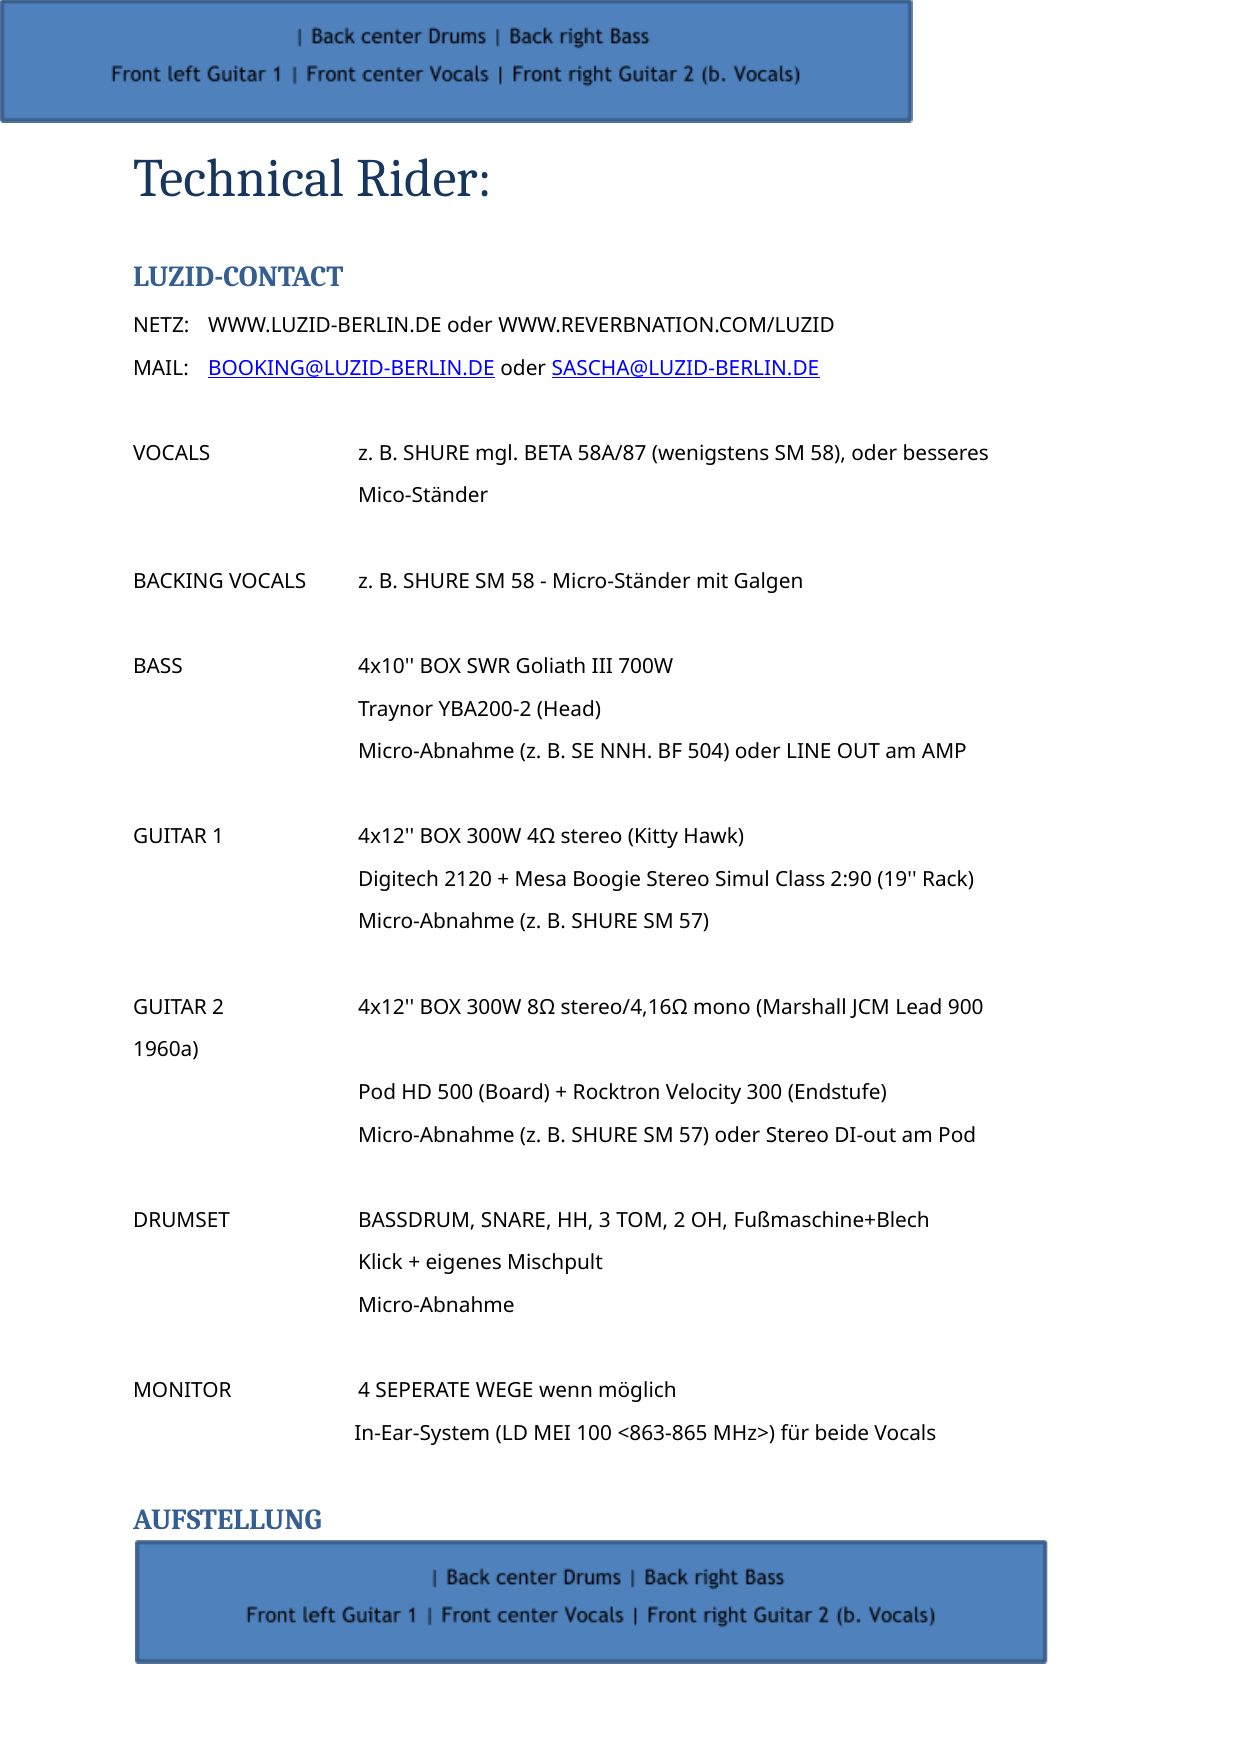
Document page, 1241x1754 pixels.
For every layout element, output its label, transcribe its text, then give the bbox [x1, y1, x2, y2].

text MONITOR 4 SEPERATE WEGE wenn möglich [133, 1333, 1034, 1404]
text NETZ: WWW.LUZID-BERLIN.DE oder WWW.REVERBNATION.COM/LUZID [133, 310, 1034, 339]
text Mico-Ständer [133, 481, 1034, 509]
text BASS 4x10'' BOX SWR Goliath III 700W Traynor YBA200-2 (Head) Micro-Abnahme (z. B. SE NNH. BF 504) oder LINE OUT am AMP [133, 608, 1034, 765]
text In-Ear-System (LD MEI 100 <863-865 MHz>) für beide Vocals [280, 1418, 1034, 1489]
text BACKING VOCALS z. B. SHURE SM 58 - Micro-Ständer mit Galgen [133, 523, 1034, 594]
text GUITAR 1 4x12'' BOX 300W 4Ω stereo (Kitty Hawk) [133, 779, 1034, 850]
text Technical Rider: [133, 148, 1034, 210]
picture [135, 1540, 1048, 1664]
text MAIL: BOOKING@LUZID-BERLIN.DE oder SASCHA@LUZID-BERLIN.DE VOCALS z. B. SHURE mgl. BETA 58A/87 (wenigstens SM 58), oder besseres [133, 353, 1034, 466]
text Digitech 2120 + Mesa Boogie Stereo Simul Class 2:90 (19'' Rack) [133, 864, 1034, 892]
text DRUMSET BASSDRUM, SNARE, HH, 3 TOM, 2 OH, Fußmaschine+Blech Klick + eigenes Mischpult Micro-Abnahme [133, 1162, 1034, 1318]
text Pod HD 500 (Board) + Rocktron Velocity 300 (Endstufe) Micro-Abnahme (z. B. SHURE SM 57) oder Stereo DI-out am Pod [133, 1077, 1034, 1148]
text AUFSTELLUNG [133, 1503, 1034, 1537]
text LUZID-CONTACT [133, 260, 1034, 293]
picture [0, 0, 913, 123]
text Micro-Abnahme (z. B. SHURE SM 57) GUITAR 2 4x12'' BOX 300W 8Ω stereo/4,16Ω mono (Marshall JCM Lead 900 1960a) [133, 907, 1034, 1063]
